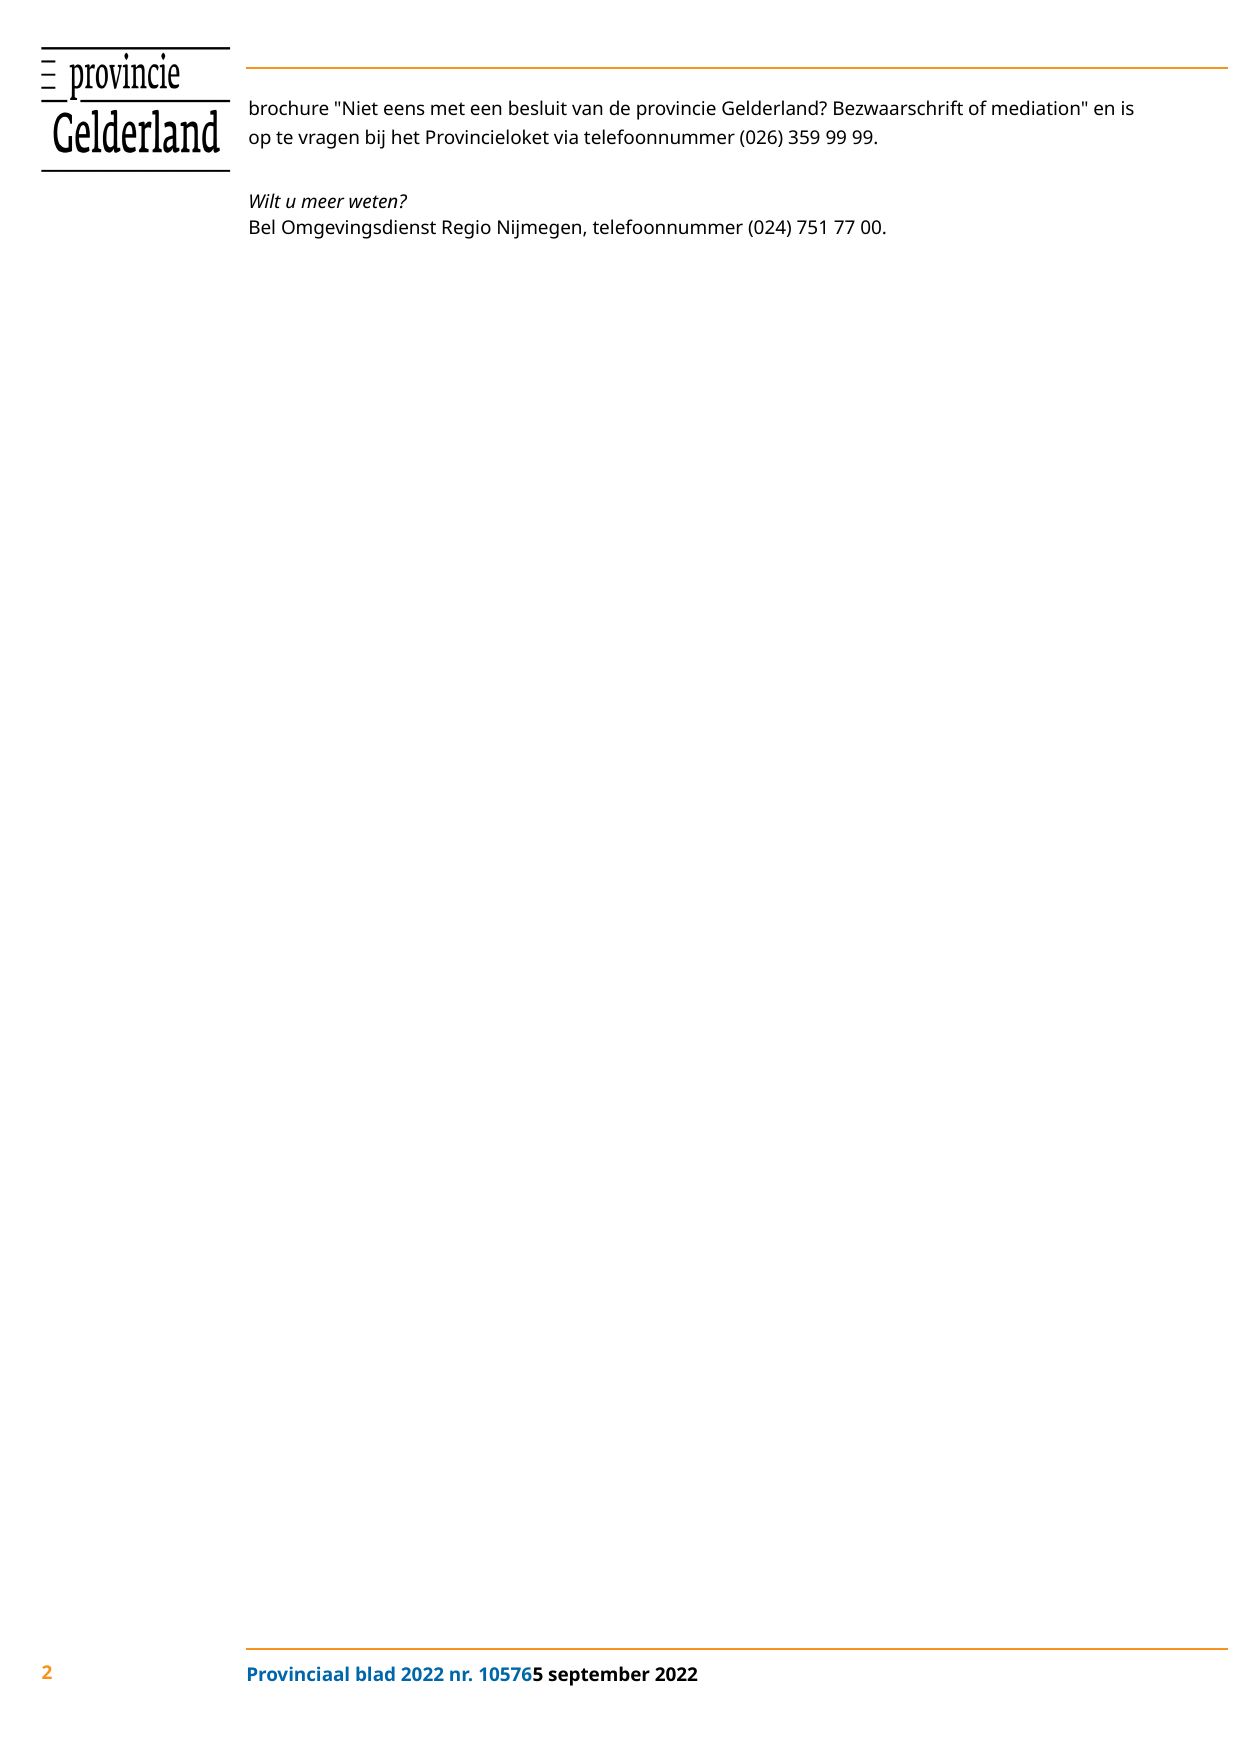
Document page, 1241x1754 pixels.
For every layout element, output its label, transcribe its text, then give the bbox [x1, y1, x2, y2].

text Bel Omgevingsdienst Regio Nijmegen, telefoonnummer (024) 751 77 00. [248, 214, 1152, 240]
picture [41, 47, 231, 172]
text Wilt u meer weten? [248, 188, 1152, 214]
text brochure "Niet eens met een besluit van de provincie Gelderland? Bezwaarschrift of mediation" en is op te vragen bij het Provincieloket via telefoonnummer (026) 359 99 99. [248, 95, 1152, 150]
